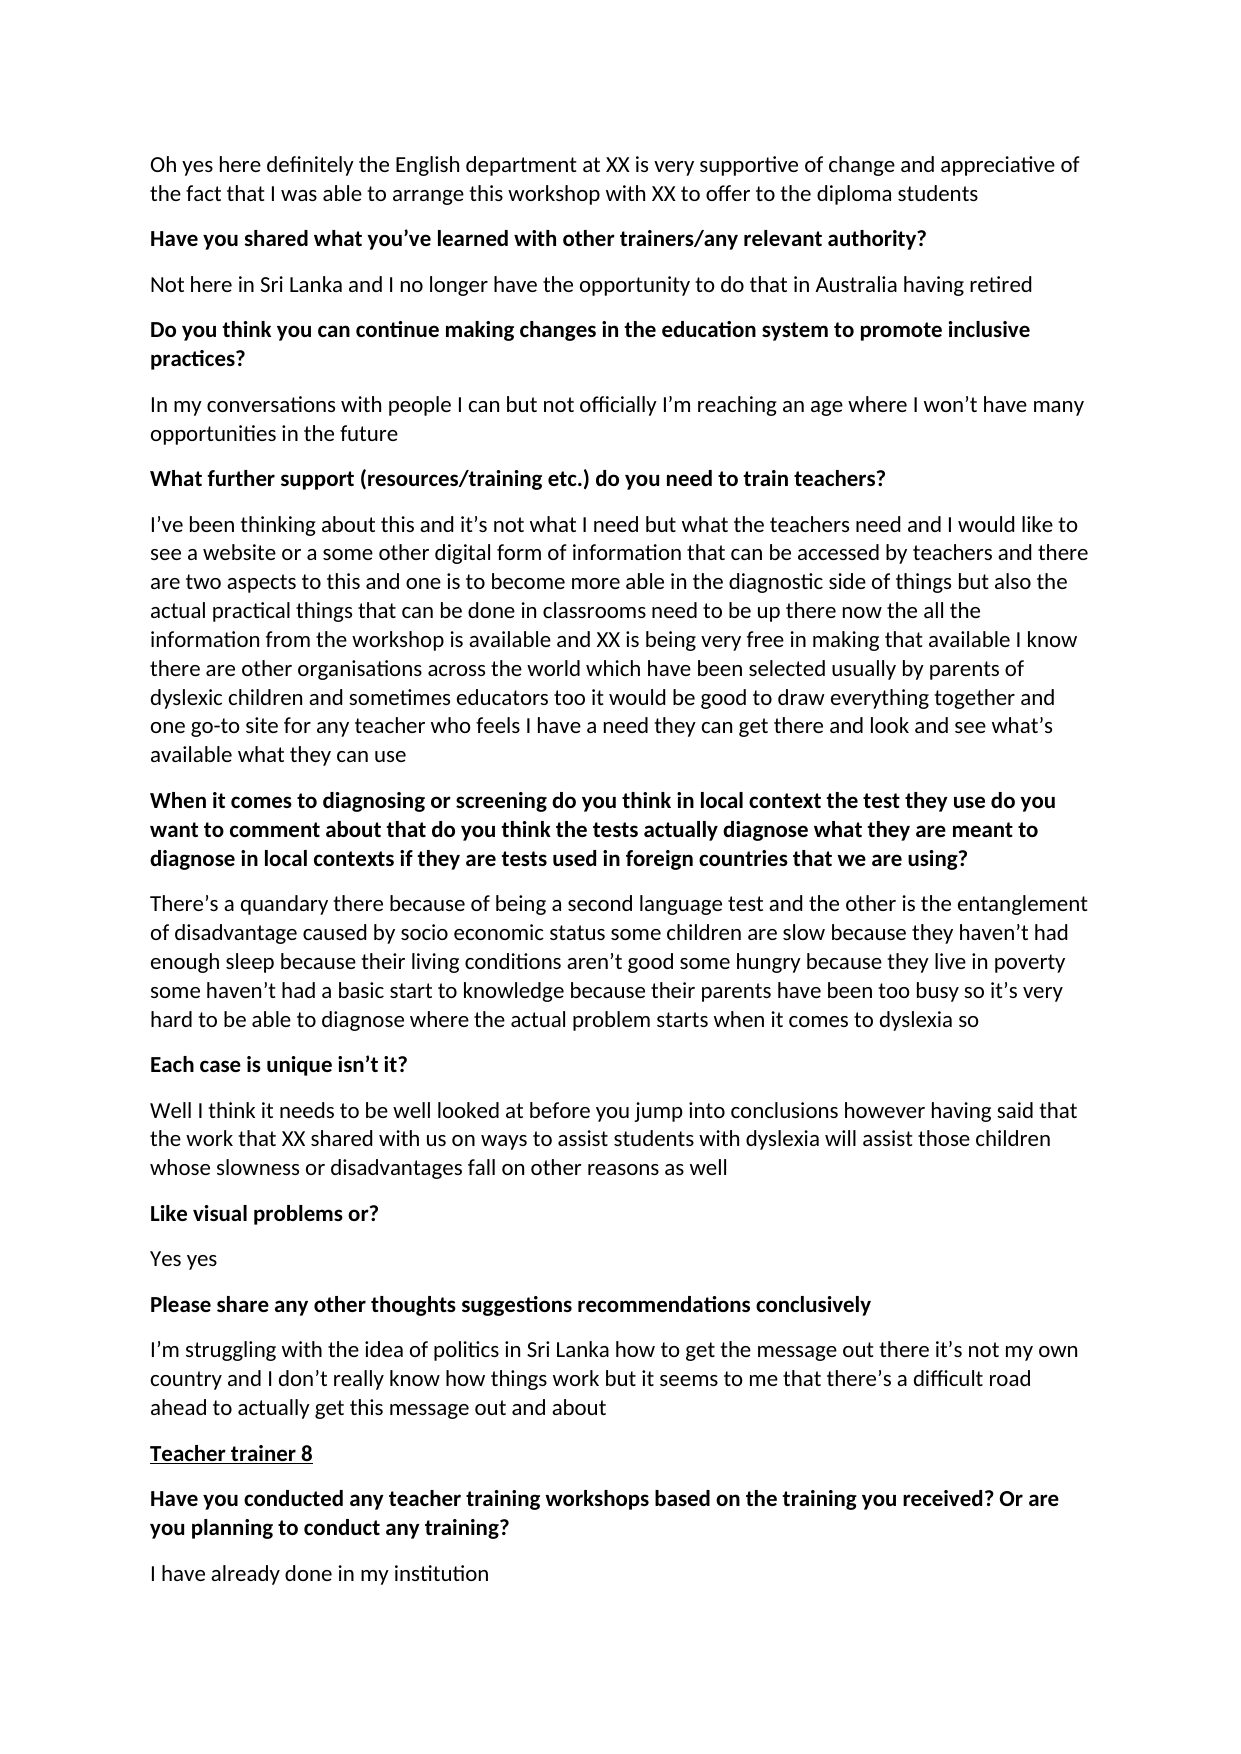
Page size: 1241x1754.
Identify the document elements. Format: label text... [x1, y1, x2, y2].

text Yes yes [150, 1244, 1090, 1272]
text When it comes to diagnosing or screening do you think in local context the test they use do you want to comment about that do you think the tests actually diagnose what they are meant to diagnose in local contexts if they are tests used in foreign countries that we are using? [150, 786, 1090, 872]
text Well I think it needs to be well looked at before you jump into conclusions however having said that the work that XX shared with us on ways to assist students with dyslexia will assist those children whose slowness or disadvantages fall on other reasons as well [150, 1096, 1090, 1181]
text In my conversations with people I can but not officially I’m reaching an age where I won’t have many opportunities in the future [150, 390, 1090, 447]
text Oh yes here definitely the English department at XX is very supportive of change and appreciative of the fact that I was able to arrange this workshop with XX to offer to the diploma students [150, 150, 1090, 207]
text I’m struggling with the idea of politics in Sri Lanka how to get the message out there it’s not my own country and I don’t really know how things work but it seems to me that there’s a difficult road ahead to actually get this message out and about [150, 1336, 1090, 1421]
text Each case is unique isn’t it? [150, 1050, 1090, 1078]
text There’s a quandary there because of being a second language test and the other is the entanglement of disadvantage caused by socio economic status some children are slow because they haven’t had enough sleep because their living conditions aren’t good some hungry because they live in poverty some haven’t had a basic start to knowledge because their parents have been too busy so it’s very hard to be able to diagnose where the actual problem starts when it comes to dyslexia so [150, 889, 1090, 1033]
text I’ve been thinking about this and it’s not what I need but what the teachers need and I would like to see a website or a some other digital form of information that can be accessed by teachers and there are two aspects to this and one is to become more able in the diagnostic side of things but also the actual practical things that can be done in classrooms need to be up there now the all the information from the workshop is available and XX is being very free in making that available I know there are other organisations across the world which have been selected usually by parents of dyslexic children and sometimes educators too it would be good to draw everything together and one go-to site for any teacher who feels I have a need they can get there and look and see what’s available what they can use [150, 510, 1090, 768]
text I have already done in my institution [150, 1559, 1090, 1587]
text Have you shared what you’ve learned with other trainers/any relevant authority? [150, 224, 1090, 252]
text Please share any other thoughts suggestions recommendations conclusively [150, 1290, 1090, 1318]
text Like visual problems or? [150, 1199, 1090, 1227]
text Teacher trainer 8 [150, 1439, 1090, 1467]
text Not here in Sri Lanka and I no longer have the opportunity to do that in Australia having retired [150, 270, 1090, 298]
text What further support (resources/training etc.) do you need to train teachers? [150, 464, 1090, 492]
text Do you think you can continue making changes in the education system to promote inclusive practices? [150, 315, 1090, 372]
text Have you conducted any teacher training workshops based on the training you received? Or are you planning to conduct any training? [150, 1484, 1090, 1541]
